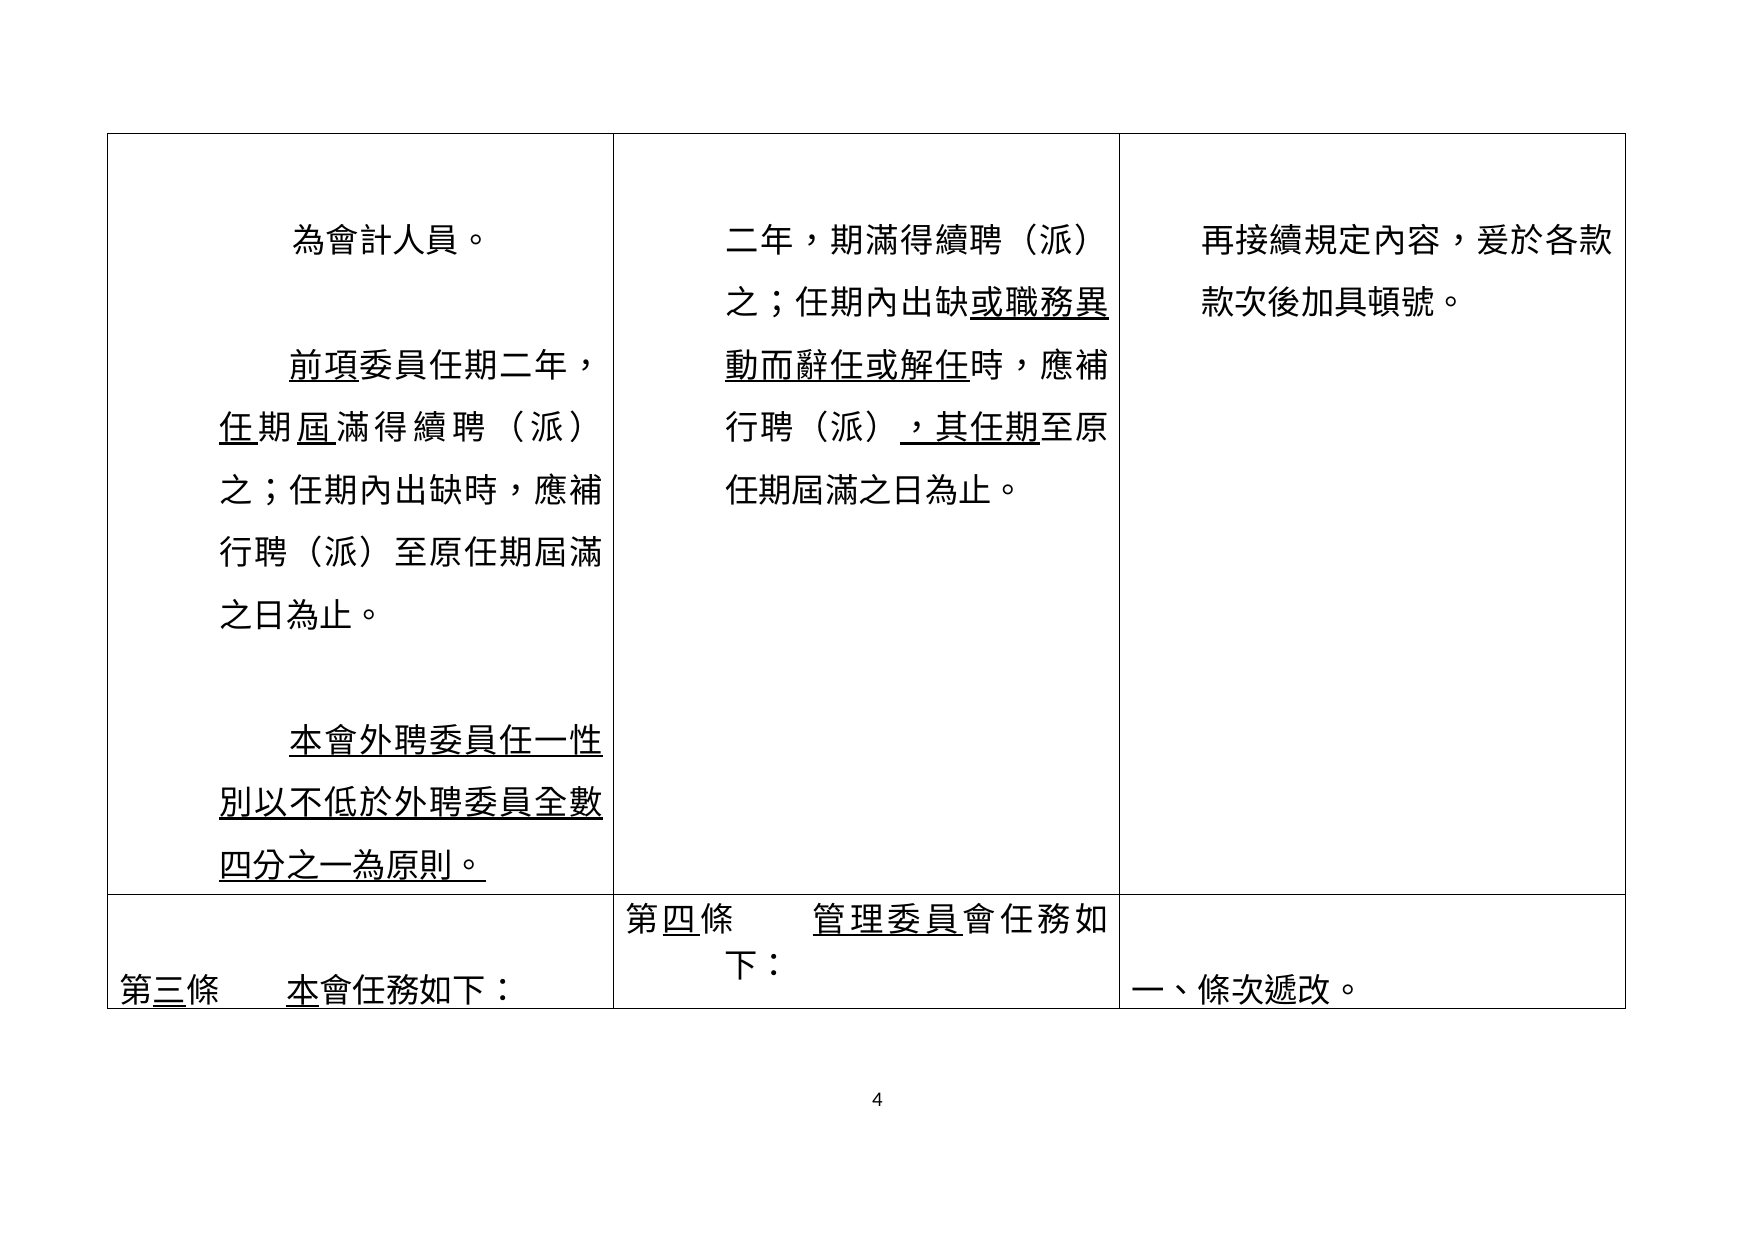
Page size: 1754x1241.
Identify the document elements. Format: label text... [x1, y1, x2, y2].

table_cell 一、條次遞改。 [1120, 895, 1625, 1008]
table_cell 二年，期滿得續聘（派）之；任期內出缺或職務異動而辭任或解任時，應補行聘（派），其任期至原任期屆滿之日為止。 [614, 134, 1119, 894]
table_cell 第四條 管理委員會任務如下： [614, 895, 1119, 1008]
table_cell 第三條 本會任務如下： [108, 895, 613, 1008]
table_cell 再接續規定內容，爰於各款款次後加具頓號。 [1120, 134, 1625, 894]
table_cell 為會計人員。 前項委員任期二年，任期屆滿得續聘（派）之；任期內出缺時，應補行聘（派）至原任期屆滿之日為止。 本會外聘委員任一性別以不低於外聘委員全數四分之一為原則。 [108, 134, 613, 894]
